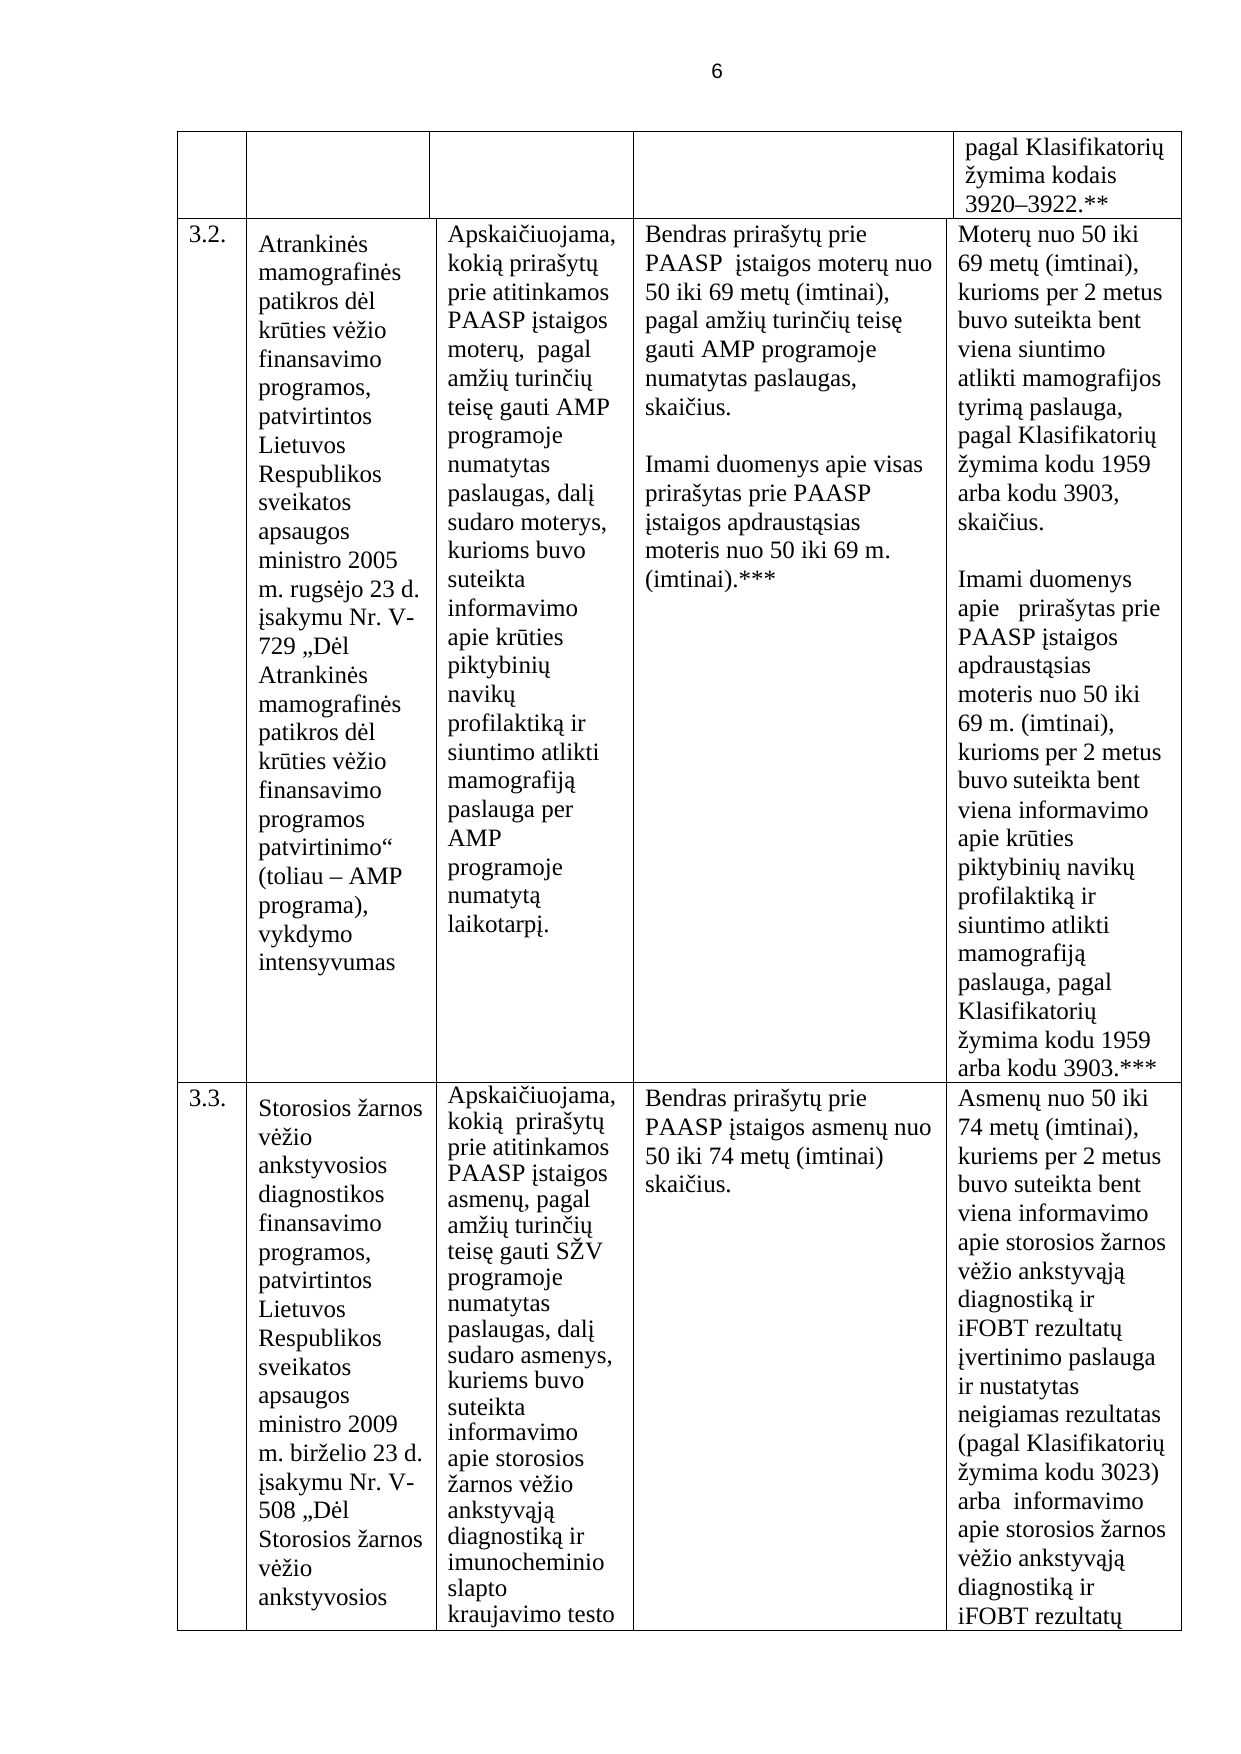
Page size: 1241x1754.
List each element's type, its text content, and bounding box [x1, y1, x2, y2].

table_cell Asmenų nuo 50 iki 74 metų (imtinai), kuriems per 2 metus buvo suteikta bent viena informavimo apie storosios žarnos vėžio ankstyvąją diagnostiką ir iFOBT rezultatų įvertinimo paslauga ir nustatytas neigiamas rezultatas (pagal Klasifikatorių žymima kodu 3023) arba informavimo apie storosios žarnos vėžio ankstyvąją diagnostiką ir iFOBT rezultatų [947, 1083, 1181, 1629]
table_cell [178, 132, 246, 218]
table_cell 3.3. [178, 1083, 246, 1629]
table_cell Moterų nuo 50 iki 69 metų (imtinai), kurioms per 2 metus buvo suteikta bent viena siuntimo atlikti mamografijos tyrimą paslauga, pagal Klasifikatorių žymima kodu 1959 arba kodu 3903, skaičius. Imami duomenys apie prirašytas prie PAASP įstaigos apdraustąsias moteris nuo 50 iki 69 m. (imtinai), kurioms per 2 metus buvo suteikta bent viena informavimo apie krūties piktybinių navikų profilaktiką ir siuntimo atlikti mamografiją paslauga, pagal Klasifikatorių žymima kodu 1959 arba kodu 3903.*** [947, 219, 1181, 1082]
table_cell [430, 132, 633, 218]
table_cell [247, 132, 429, 218]
table_cell Apskaičiuojama, kokią prirašytų prie atitinkamos PAASP įstaigos moterų, pagal amžių turinčių teisę gauti AMP programoje numatytas paslaugas, dalį sudaro moterys, kurioms buvo suteikta informavimo apie krūties piktybinių navikų profilaktiką ir siuntimo atlikti mamografiją paslauga per AMP programoje numatytą laikotarpį. [437, 219, 633, 1082]
table_cell Bendras prirašytų prie PAASP įstaigos moterų nuo 50 iki 69 metų (imtinai), pagal amžių turinčių teisę gauti AMP programoje numatytas paslaugas, skaičius. Imami duomenys apie visas prirašytas prie PAASP įstaigos apdraustąsias moteris nuo 50 iki 69 m. (imtinai).*** [634, 219, 946, 1082]
table_cell Bendras prirašytų prie PAASP įstaigos asmenų nuo 50 iki 74 metų (imtinai) skaičius. [634, 1083, 946, 1629]
table_cell [634, 132, 953, 218]
table_cell 3.2. [178, 219, 246, 1082]
table_cell Apskaičiuojama, kokią prirašytų prie atitinkamos PAASP įstaigos asmenų, pagal amžių turinčių teisę gauti SŽV programoje numatytas paslaugas, dalį sudaro asmenys, kuriems buvo suteikta informavimo apie storosios žarnos vėžio ankstyvąją diagnostiką ir imunocheminio slapto kraujavimo testo [437, 1083, 633, 1629]
table_cell pagal Klasifikatorių žymima kodais 3920–3922.** [954, 132, 1181, 218]
table_cell Storosios žarnos vėžio ankstyvosios diagnostikos finansavimo programos, patvirtintos Lietuvos Respublikos sveikatos apsaugos ministro 2009 m. birželio 23 d. įsakymu Nr. V-508 „Dėl Storosios žarnos vėžio ankstyvosios [247, 1083, 436, 1629]
table_cell Atrankinės mamografinės patikros dėl krūties vėžio finansavimo programos, patvirtintos Lietuvos Respublikos sveikatos apsaugos ministro 2005 m. rugsėjo 23 d. įsakymu Nr. V-729 „Dėl Atrankinės mamografinės patikros dėl krūties vėžio finansavimo programos patvirtinimo“ (toliau – AMP programa), vykdymo intensyvumas [247, 219, 436, 1082]
